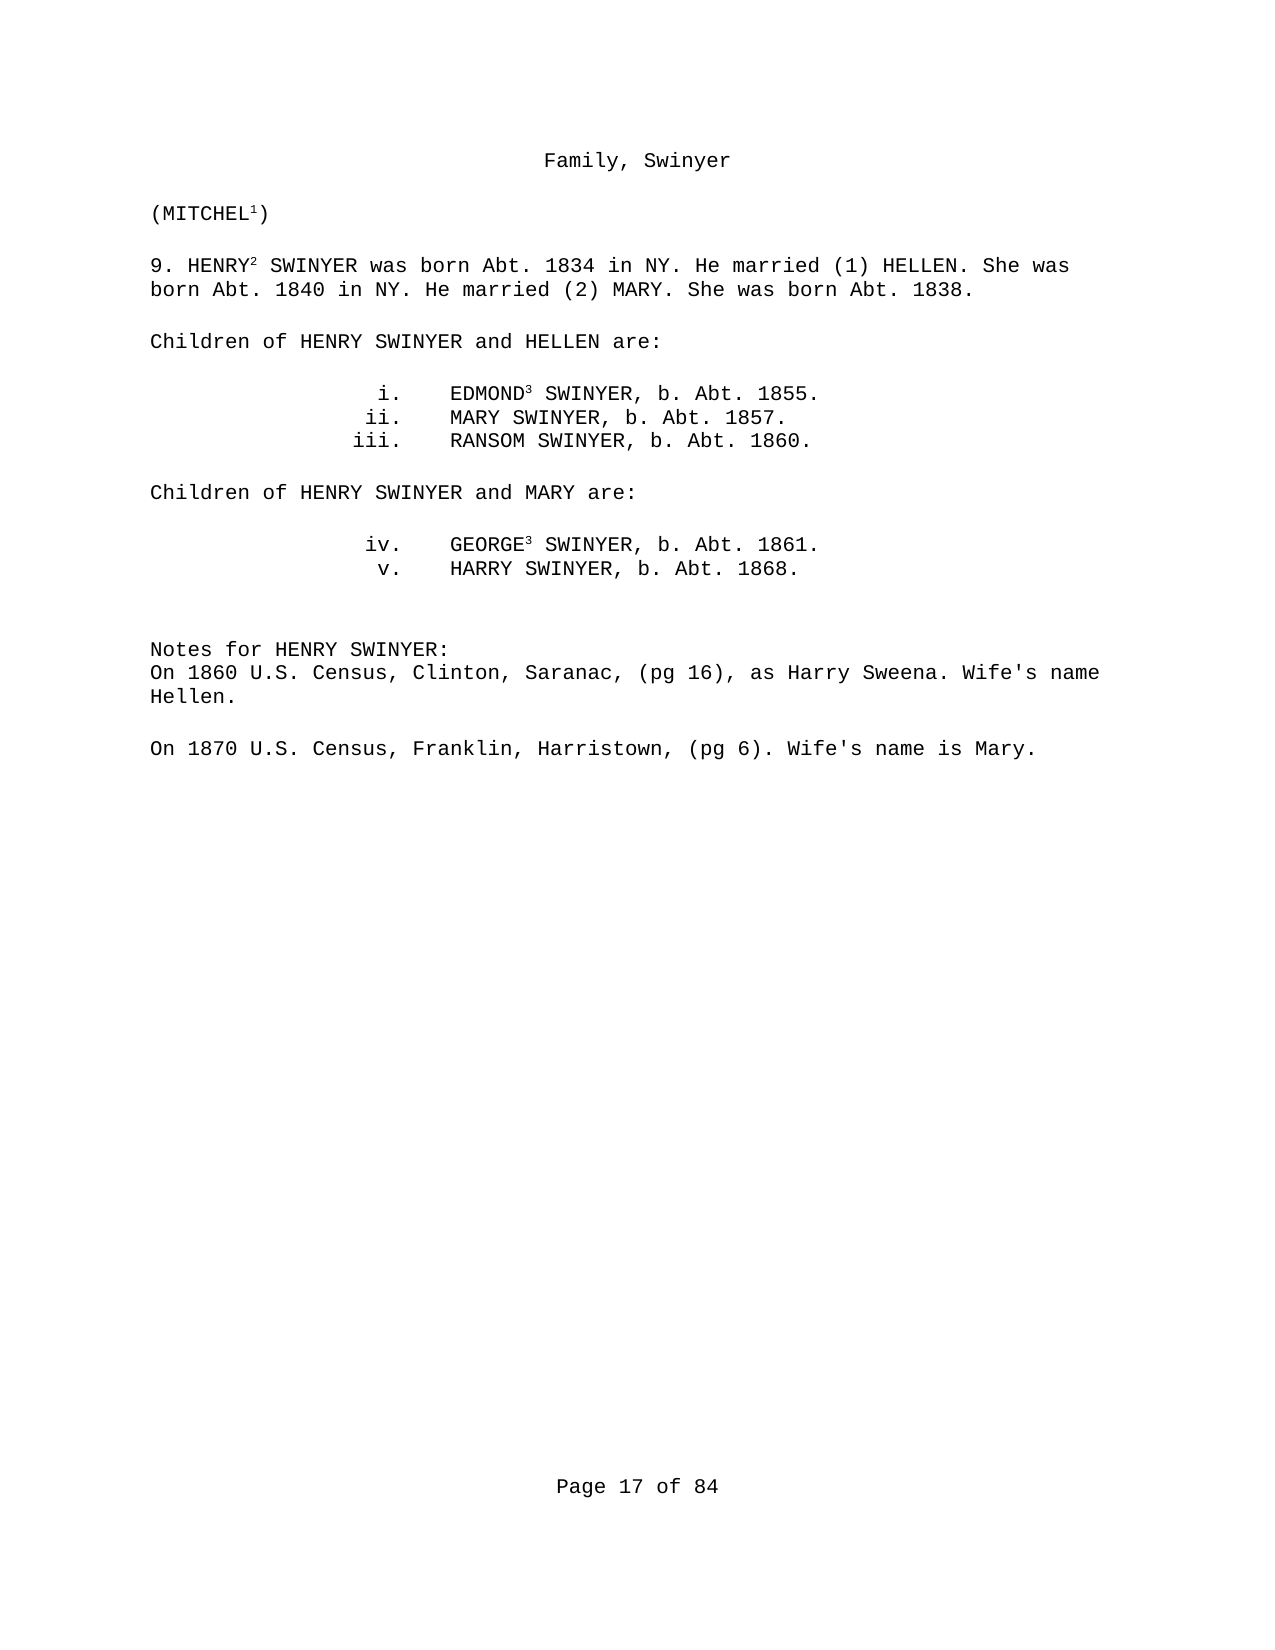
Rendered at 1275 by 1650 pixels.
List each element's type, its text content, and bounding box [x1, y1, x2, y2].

text ii. MARY SWINYER, b. Abt. 1857. [150, 407, 1125, 430]
text 9. HENRY2 SWINYER was born Abt. 1834 in NY. He married (1) HELLEN. She was born Abt. 1840 in NY. He married (2) MARY. She was born Abt. 1838. [150, 255, 1125, 302]
text Children of HENRY SWINYER and MARY are: [150, 482, 1125, 506]
text On 1870 U.S. Census, Franklin, Harristown, (pg 6). Wife's name is Mary. [150, 738, 1125, 762]
text Children of HENRY SWINYER and HELLEN are: [150, 331, 1125, 354]
text iii. RANSOM SWINYER, b. Abt. 1860. [150, 430, 1125, 454]
text On 1860 U.S. Census, Clinton, Saranac, (pg 16), as Harry Sweena. Wife's name Hellen. [150, 662, 1125, 709]
text v. HARRY SWINYER, b. Abt. 1868. [150, 558, 1125, 582]
text iv. GEORGE3 SWINYER, b. Abt. 1861. [150, 534, 1125, 558]
text (MITCHEL1) [150, 203, 1125, 227]
text i. EDMOND3 SWINYER, b. Abt. 1855. [150, 383, 1125, 407]
text Notes for HENRY SWINYER: [150, 639, 1125, 662]
